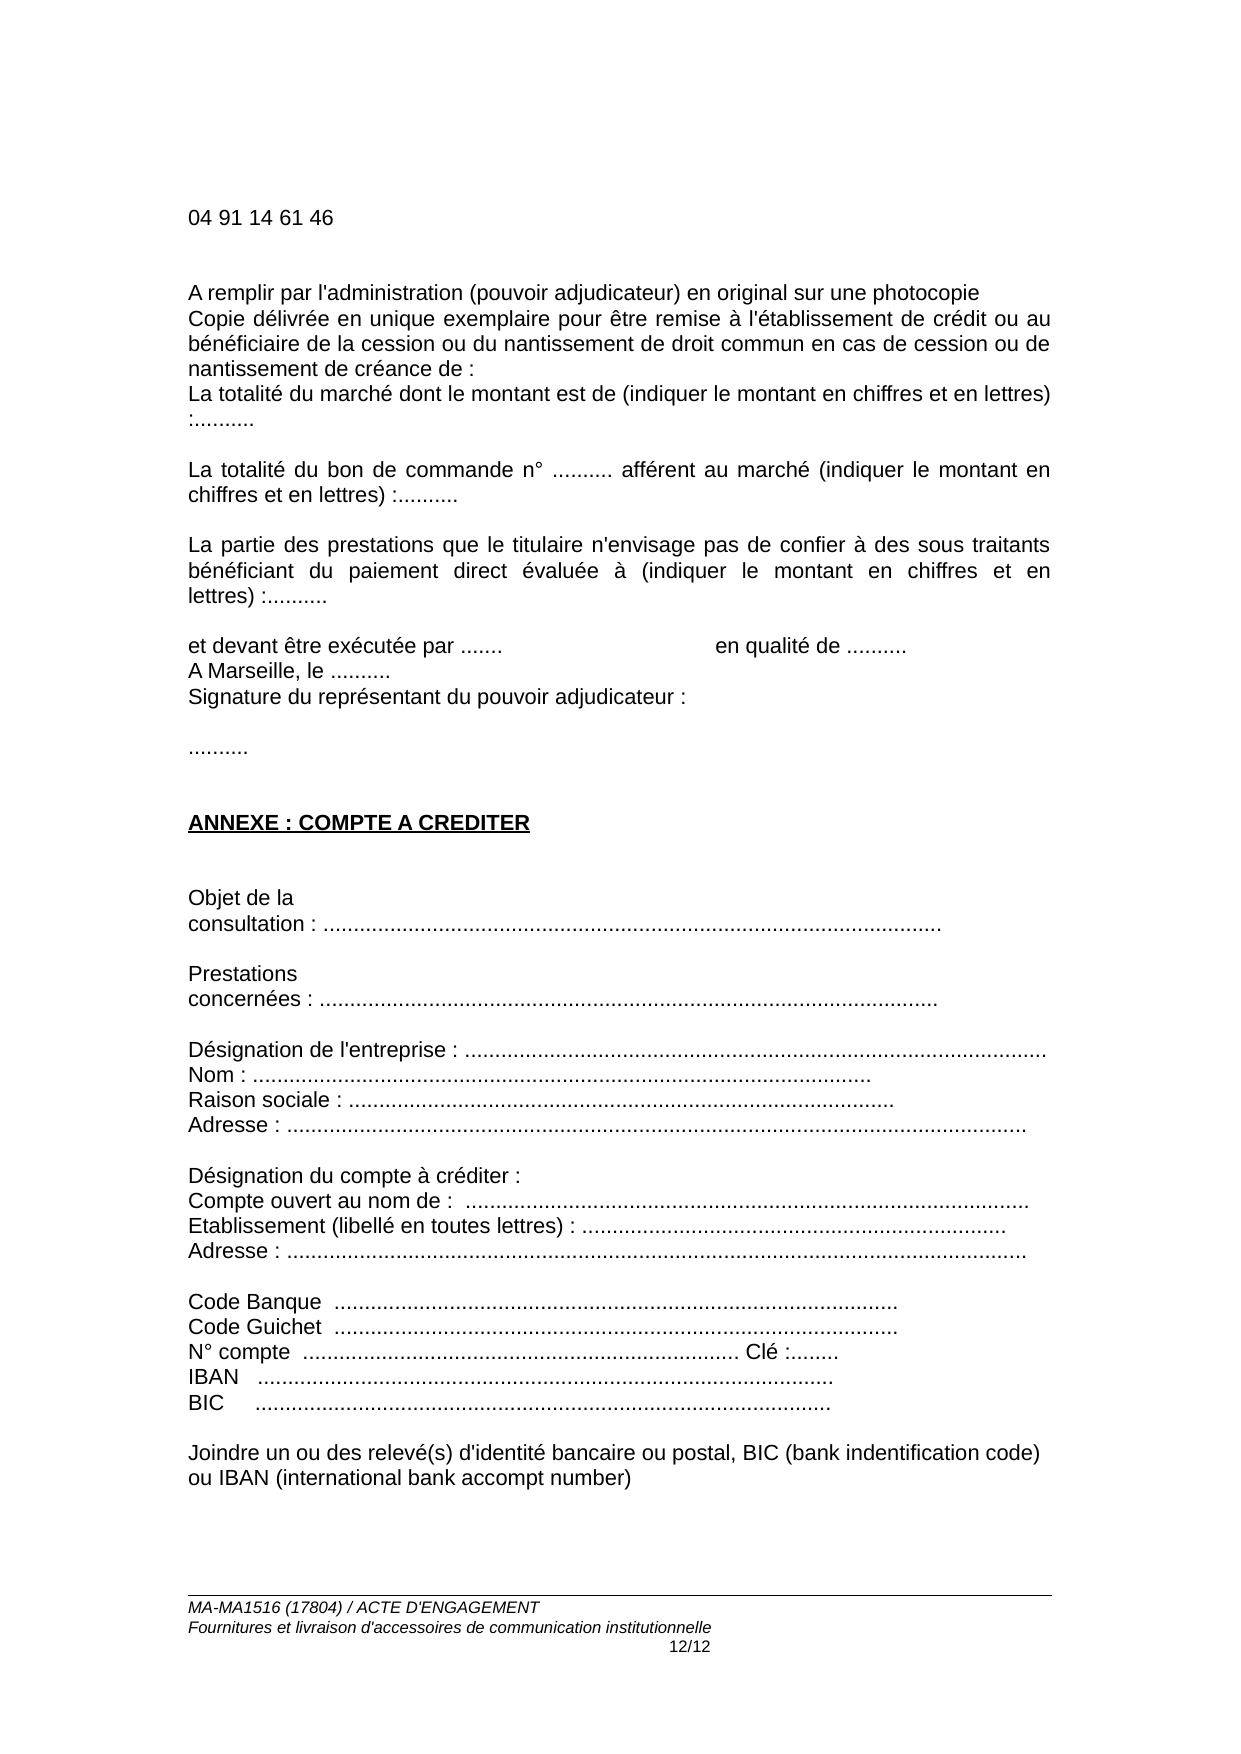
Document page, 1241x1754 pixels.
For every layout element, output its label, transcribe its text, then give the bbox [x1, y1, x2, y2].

text Code Guichet ............................................................................................. [188, 1314, 1052, 1339]
text Compte ouvert au nom de : ............................................................................................. [188, 1188, 1052, 1213]
text 04 91 14 61 46 [188, 204, 1052, 230]
text et devant être exécutée par ....... en qualité de .......... [188, 633, 1052, 658]
text IBAN ............................................................................................... [188, 1364, 1052, 1389]
text Joindre un ou des relevé(s) d'identité bancaire ou postal, BIC (bank indentification code) ou IBAN (international bank accompt number) [188, 1440, 1052, 1490]
text .......... [188, 734, 1052, 759]
text Désignation du compte à créditer : [188, 1162, 1052, 1188]
text Prestations concernées : ...................................................................................................... [188, 961, 1052, 1011]
text Objet de la consultation : ...................................................................................................... [188, 885, 1052, 936]
text N° compte ........................................................................ Clé :........ [188, 1339, 1052, 1364]
text BIC ............................................................................................... [188, 1389, 1052, 1414]
text Adresse : .......................................................................................................................... [188, 1112, 1052, 1137]
text ANNEXE : COMPTE A CREDITER [188, 809, 1052, 835]
text Copie délivrée en unique exemplaire pour être remise à l'établissement de crédit ou au bénéficiaire de la cession ou du nantissement de droit commun en cas de cession ou de nantissement de créance de : [188, 305, 1052, 381]
text Signature du représentant du pouvoir adjudicateur : [188, 683, 1052, 709]
text A Marseille, le .......... [188, 658, 1052, 683]
text La totalité du bon de commande n° .......... afférent au marché (indiquer le montant en chiffres et en lettres) :.......... [188, 457, 1052, 507]
text Adresse : .......................................................................................................................... [188, 1238, 1052, 1263]
text La totalité du marché dont le montant est de (indiquer le montant en chiffres et en lettres) :.......... [188, 381, 1052, 431]
text Désignation de l'entreprise : ................................................................................................ [188, 1036, 1052, 1062]
text Raison sociale : .......................................................................................... [188, 1087, 1052, 1112]
text Nom : ...................................................................................................... [188, 1062, 1052, 1087]
text Code Banque ............................................................................................. [188, 1288, 1052, 1314]
text Etablissement (libellé en toutes lettres) : ...................................................................... [188, 1213, 1052, 1238]
text A remplir par l'administration (pouvoir adjudicateur) en original sur une photocopie [188, 280, 1052, 305]
text La partie des prestations que le titulaire n'envisage pas de confier à des sous traitants bénéficiant du paiement direct évaluée à (indiquer le montant en chiffres et en lettres) :.......... [188, 532, 1052, 608]
